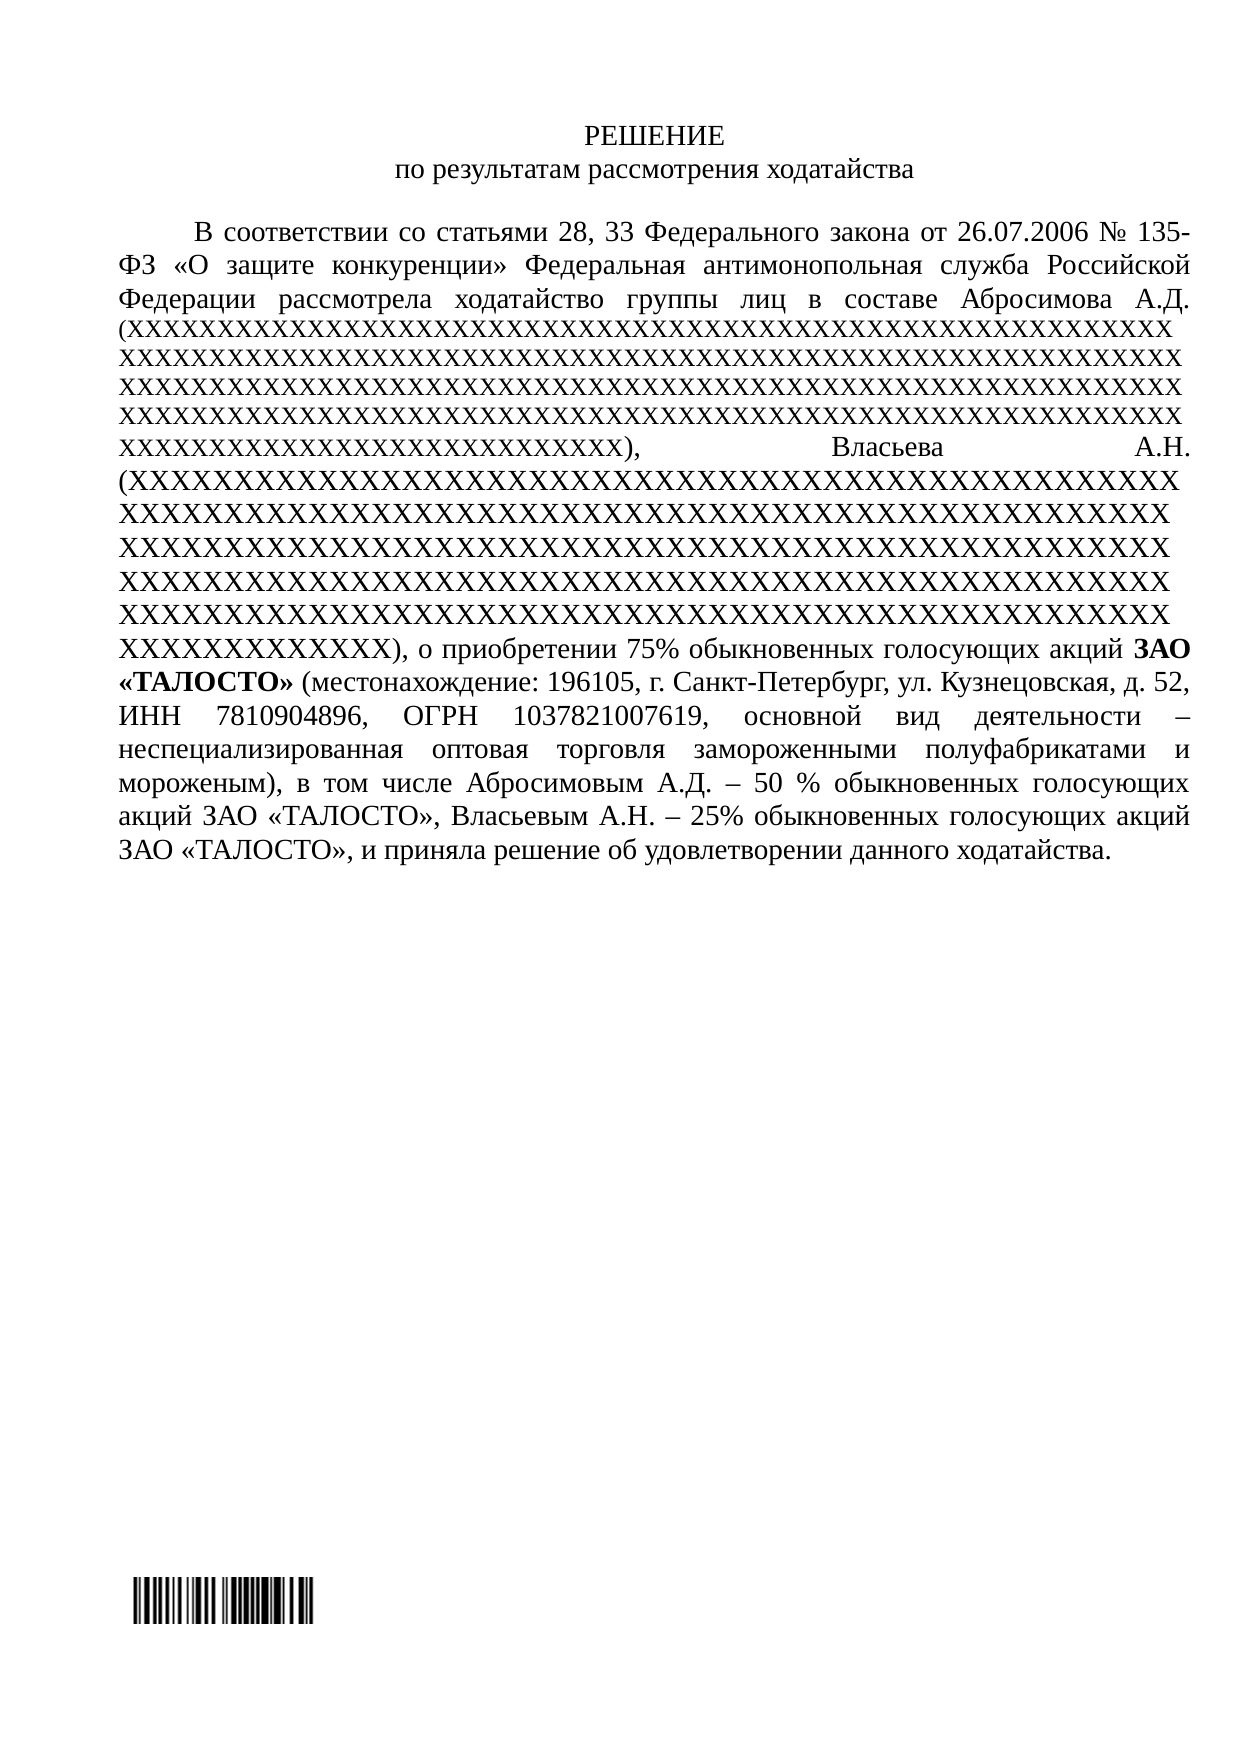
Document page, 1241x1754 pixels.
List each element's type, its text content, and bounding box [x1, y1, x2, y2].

text по результатам рассмотрения ходатайства [118, 152, 1191, 185]
text РЕШЕНИЕ [118, 118, 1191, 152]
text В соответствии со статьями 28, 33 Федерального закона от 26.07.2006 № 135-ФЗ «О защите конкуренции» Федеральная антимонопольная служба Российской Федерации рассмотрела ходатайство группы лиц в составе Абросимова А.Д. (XXXXXXXXXXXXXXXXXXXXXXXXXXXXXXXXXXXXXXXXXXXXXXXXXXXXXXXXXXXXXXXXXXXXXXXXXXXXXXXXXXXXXXXXXXXXXXXXXXXXXXXXXXXXXXXXXXXXXXXXXXXXXXXXXXXXXXXXXXXXXXXXXXXXXXXXXXXXXXXXXXXXXXXXXXXXXXXXXXXXXXXXXXXXXXXXXXXXXXXXXXXXXXXXXXXXXXXXXXXXXXXXXXXXXXXXXXXXXXXXXXXXXXXXXXXXXXXXXXXXXXX), Власьева А.Н. (XXXXXXXXXXXXXXXXXXXXXXXXXXXXXXXXXXXXXXXXXXXXXXXXXXXXXXXXXXXXXXXXXXXXXXXXXXXXXXXXXXXXXXXXXXXXXXXXXXXXXXXXXXXXXXXXXXXXXXXXXXXXXXXXXXXXXXXXXXXXXXXXXXXXXXXXXXXXXXXXXXXXXXXXXXXXXXXXXXXXXXXXXXXXXXXXXXXXXXXXXXXXXXXXXXXXXXXXXXXXXXXXXXXXXXXXXXXXXXXXXXXXXXXXXXXXXXXXXXXXXXX), о приобретении 75% обыкновенных голосующих акций ЗАО «ТАЛОСТО» (местонахождение: 196105, г. Санкт-Петербург, ул. Кузнецовская, д. 52, ИНН 7810904896, ОГРН 1037821007619, основной вид деятельности – неспециализированная оптовая торговля замороженными полуфабрикатами и мороженым), в том числе Абросимовым А.Д. – 50 % обыкновенных голосующих акций ЗАО «ТАЛОСТО», Власьевым А.Н. – 25% обыкновенных голосующих акций ЗАО «ТАЛОСТО», и приняла решение об удовлетворении данного ходатайства. [118, 214, 1191, 866]
picture [118, 1577, 331, 1624]
